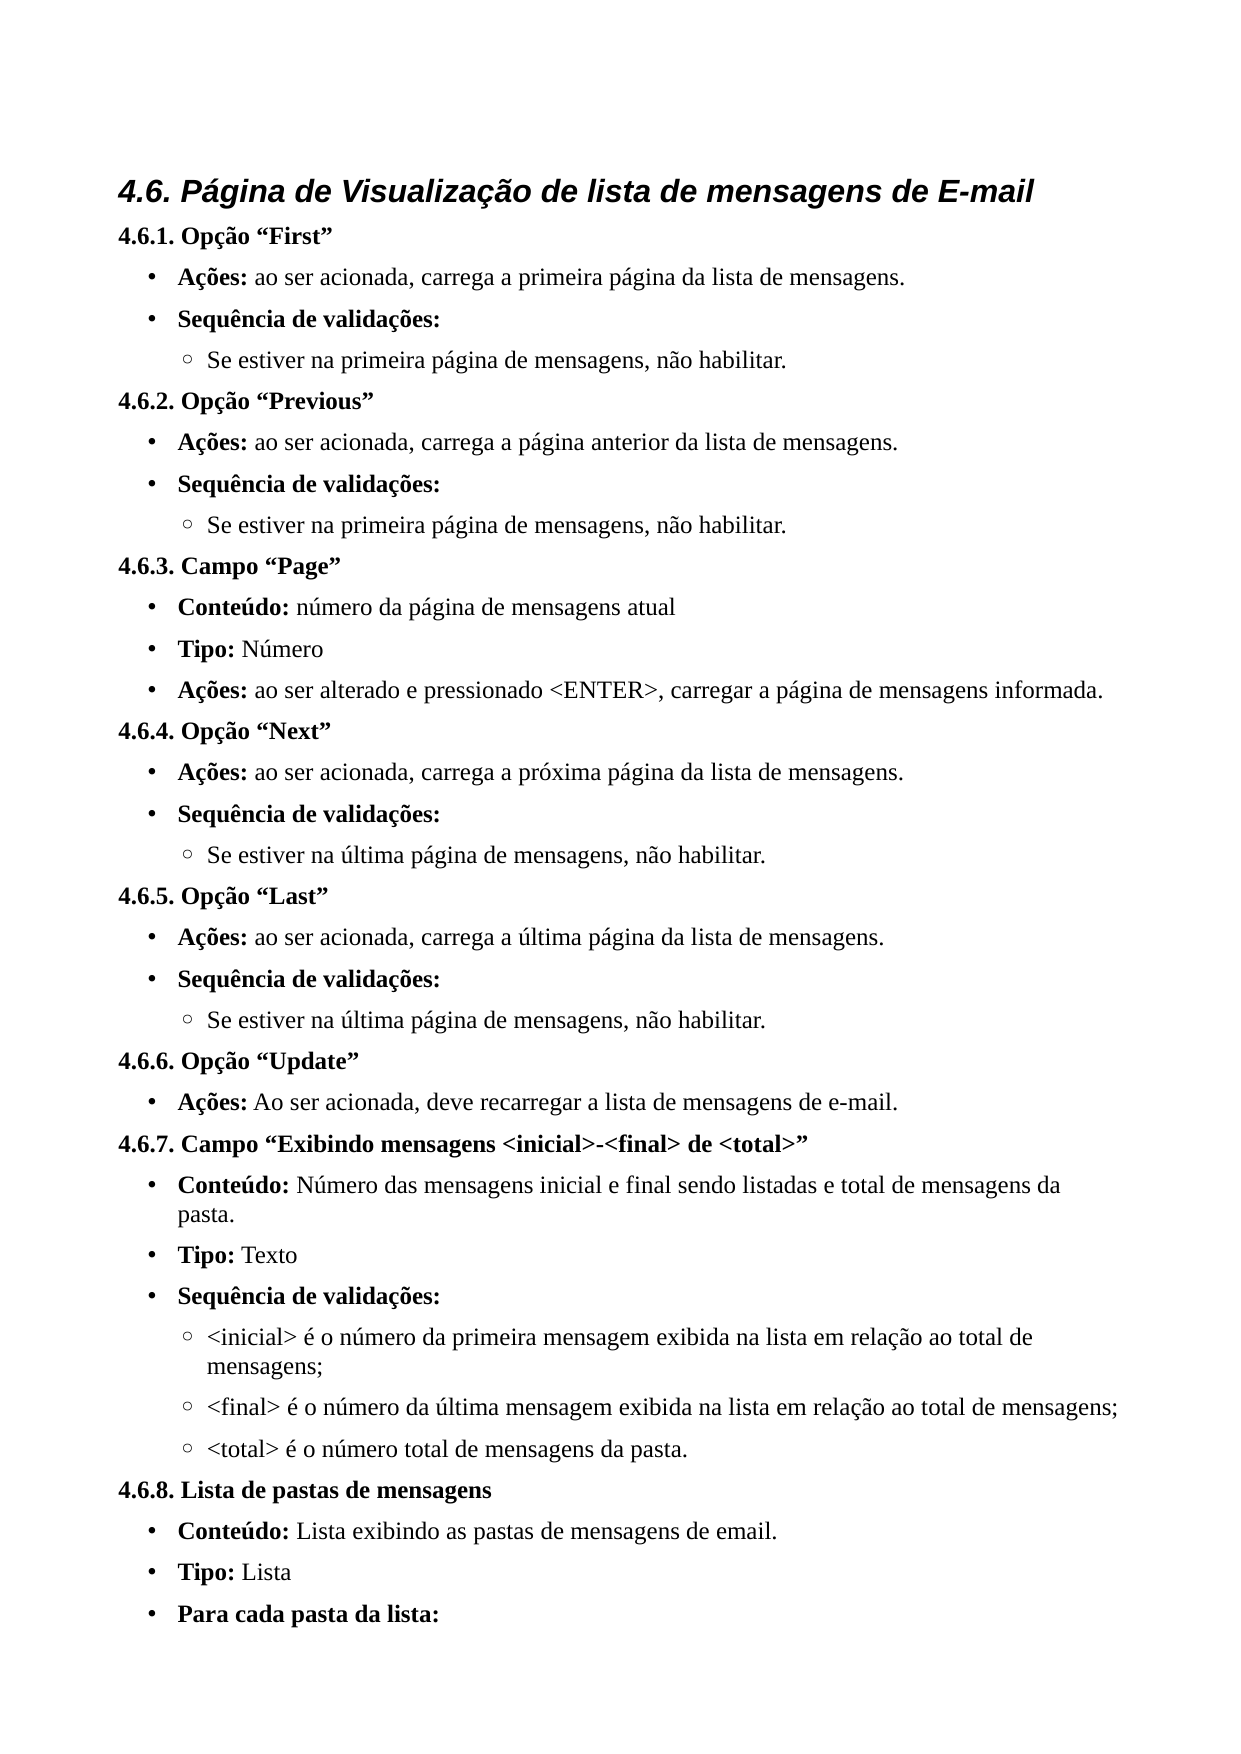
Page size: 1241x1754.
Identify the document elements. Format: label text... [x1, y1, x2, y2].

subtitle 4.6. Página de Visualização de lista de mensagens de E-mail [118, 172, 1122, 209]
list Conteúdo: Número das mensagens inicial e final sendo listadas e total de mensagens da pasta. [148, 1170, 1122, 1227]
list Tipo: Texto [148, 1240, 1122, 1269]
list Ações: ao ser acionada, carrega a próxima página da lista de mensagens. [148, 757, 1122, 786]
text 4.6.1. Opção “First” [118, 221, 1122, 250]
list Ações: ao ser acionada, carrega a página anterior da lista de mensagens. [148, 427, 1122, 456]
text 4.6.5. Opção “Last” [118, 881, 1122, 910]
text 4.6.4. Opção “Next” [118, 716, 1122, 745]
text 4.6.3. Campo “Page” [118, 551, 1122, 580]
list <inicial> é o número da primeira mensagem exibida na lista em relação ao total de mensagens; [177, 1322, 1122, 1380]
list Se estiver na primeira página de mensagens, não habilitar. [177, 510, 1122, 539]
list Ações: ao ser acionada, carrega a última página da lista de mensagens. [148, 922, 1122, 951]
list Conteúdo: número da página de mensagens atual [148, 592, 1122, 621]
list <final> é o número da última mensagem exibida na lista em relação ao total de mensagens; [177, 1392, 1122, 1421]
list Se estiver na primeira página de mensagens, não habilitar. [177, 345, 1122, 374]
list Para cada pasta da lista: [148, 1599, 1122, 1627]
text 4.6.2. Opção “Previous” [118, 386, 1122, 415]
list <total> é o número total de mensagens da pasta. [177, 1434, 1122, 1462]
list Ações: ao ser alterado e pressionado <ENTER>, carregar a página de mensagens informada. [148, 675, 1122, 704]
text 4.6.8. Lista de pastas de mensagens [118, 1475, 1122, 1504]
list Conteúdo: Lista exibindo as pastas de mensagens de email. [148, 1516, 1122, 1545]
list Tipo: Lista [148, 1557, 1122, 1586]
list Sequência de validações: [148, 304, 1122, 332]
list Ações: Ao ser acionada, deve recarregar a lista de mensagens de e-mail. [148, 1087, 1122, 1116]
text 4.6.7. Campo “Exibindo mensagens <inicial>-<final> de <total>” [118, 1129, 1122, 1157]
list Sequência de validações: [148, 964, 1122, 992]
list Ações: ao ser acionada, carrega a primeira página da lista de mensagens. [148, 262, 1122, 291]
list Sequência de validações: [148, 799, 1122, 827]
list Sequência de validações: [148, 1281, 1122, 1310]
text 4.6.6. Opção “Update” [118, 1046, 1122, 1075]
list Sequência de validações: [148, 469, 1122, 497]
list Tipo: Número [148, 634, 1122, 662]
list Se estiver na última página de mensagens, não habilitar. [177, 1005, 1122, 1034]
list Se estiver na última página de mensagens, não habilitar. [177, 840, 1122, 869]
